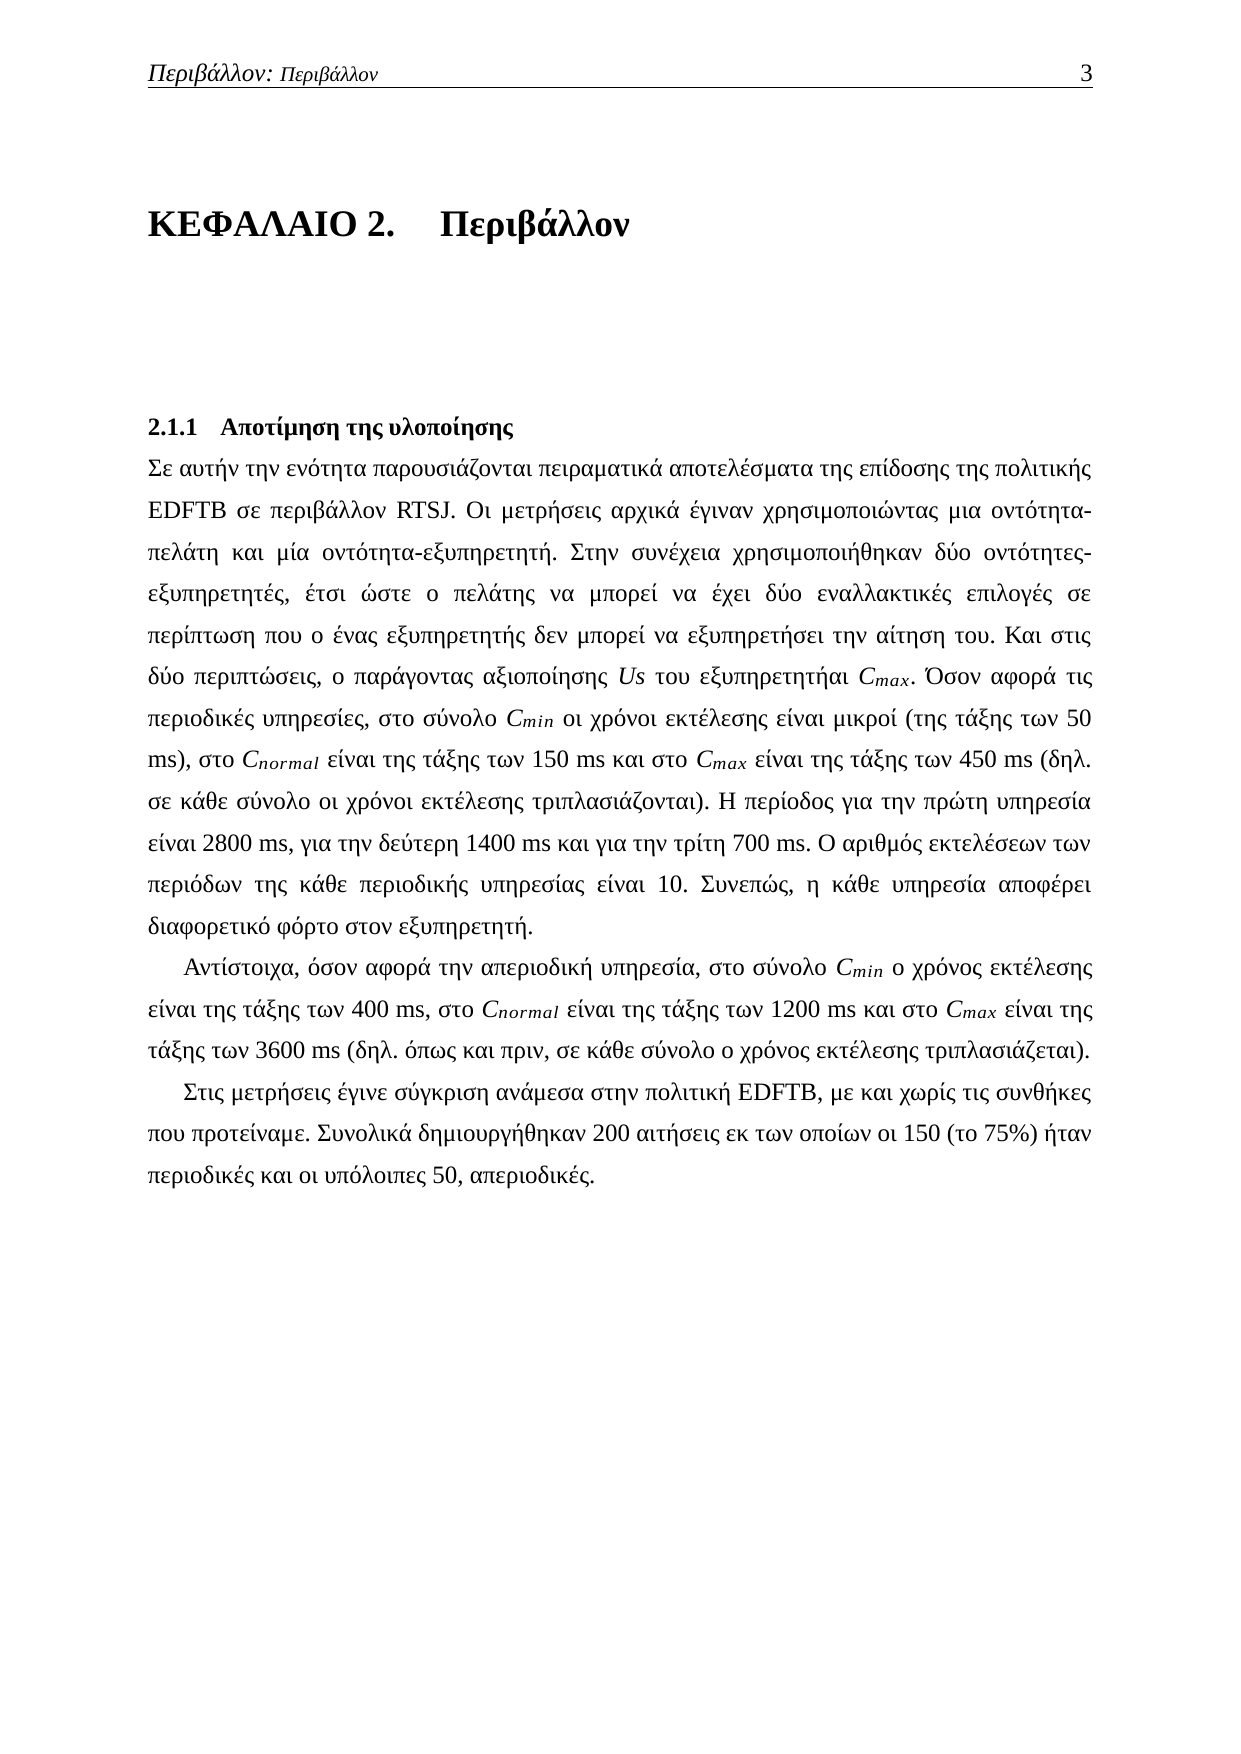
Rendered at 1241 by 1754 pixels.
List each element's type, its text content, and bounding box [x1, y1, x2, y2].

text Αντίστοιχα, όσον αφορά την απεριοδική υπηρεσία, στο σύνολο Cmin ο χρόνος εκτέλεσης είναι της τάξης των 400 ms, στο Cnormal είναι της τάξης των 1200 ms και στο Cmax είναι της τάξης των 3600 ms (δηλ. όπως και πριν, σε κάθε σύνολο ο χρόνος εκτέλεσης τριπλασιάζεται). [148, 953, 1093, 1064]
subtitle Περιβάλλον [148, 203, 1093, 245]
text Σε αυτήν την ενότητα παρουσιάζονται πειραματικά αποτελέσματα της επίδοσης της πολιτικής EDFTB σε περιβάλλον RTSJ. Οι μετρήσεις αρχικά έγιναν χρησιμοποιώντας μια οντότητα-πελάτη και μία οντότητα-εξυπηρετητή. Στην συνέχεια χρησιμοποιήθηκαν δύο οντότητες-εξυπηρετητές, έτσι ώστε ο πελάτης να μπορεί να έχει δύο εναλλακτικές επιλογές σε περίπτωση που ο ένας εξυπηρετητής δεν μπορεί να εξυπηρετήσει την αίτηση του. Και στις δύο περιπτώσεις, ο παράγοντας αξιοποίησης Us του εξυπηρετητήαι Cmax. Όσον αφορά τις περιοδικές υπηρεσίες, στο σύνολο Cmin οι χρόνοι εκτέλεσης είναι μικροί (της τάξης των 50 ms), στο Cnormal είναι της τάξης των 150 ms και στο Cmax είναι της τάξης των 450 ms (δηλ. σε κάθε σύνολο οι χρόνοι εκτέλεσης τριπλασιάζονται). Η περίοδος για την πρώτη υπηρεσία είναι 2800 ms, για την δεύτερη 1400 ms και για την τρίτη 700 ms. O αριθμός εκτελέσεων των περιόδων της κάθε περιοδικής υπηρεσίας είναι 10. Συνεπώς, η κάθε υπηρεσία αποφέρει διαφορετικό φόρτο στον εξυπηρετητή. [148, 454, 1093, 939]
text Στις μετρήσεις έγινε σύγκριση ανάμεσα στην πολιτική EDFTB, με και χωρίς τις συνθήκες που προτείναμε. Συνολικά δημιουργήθηκαν 200 αιτήσεις εκ των οποίων οι 150 (το 75%) ήταν περιοδικές και οι υπόλοιπες 50, απεριοδικές. [148, 1078, 1093, 1189]
subtitle Αποτίμηση της υλοποίησης [148, 413, 1093, 441]
